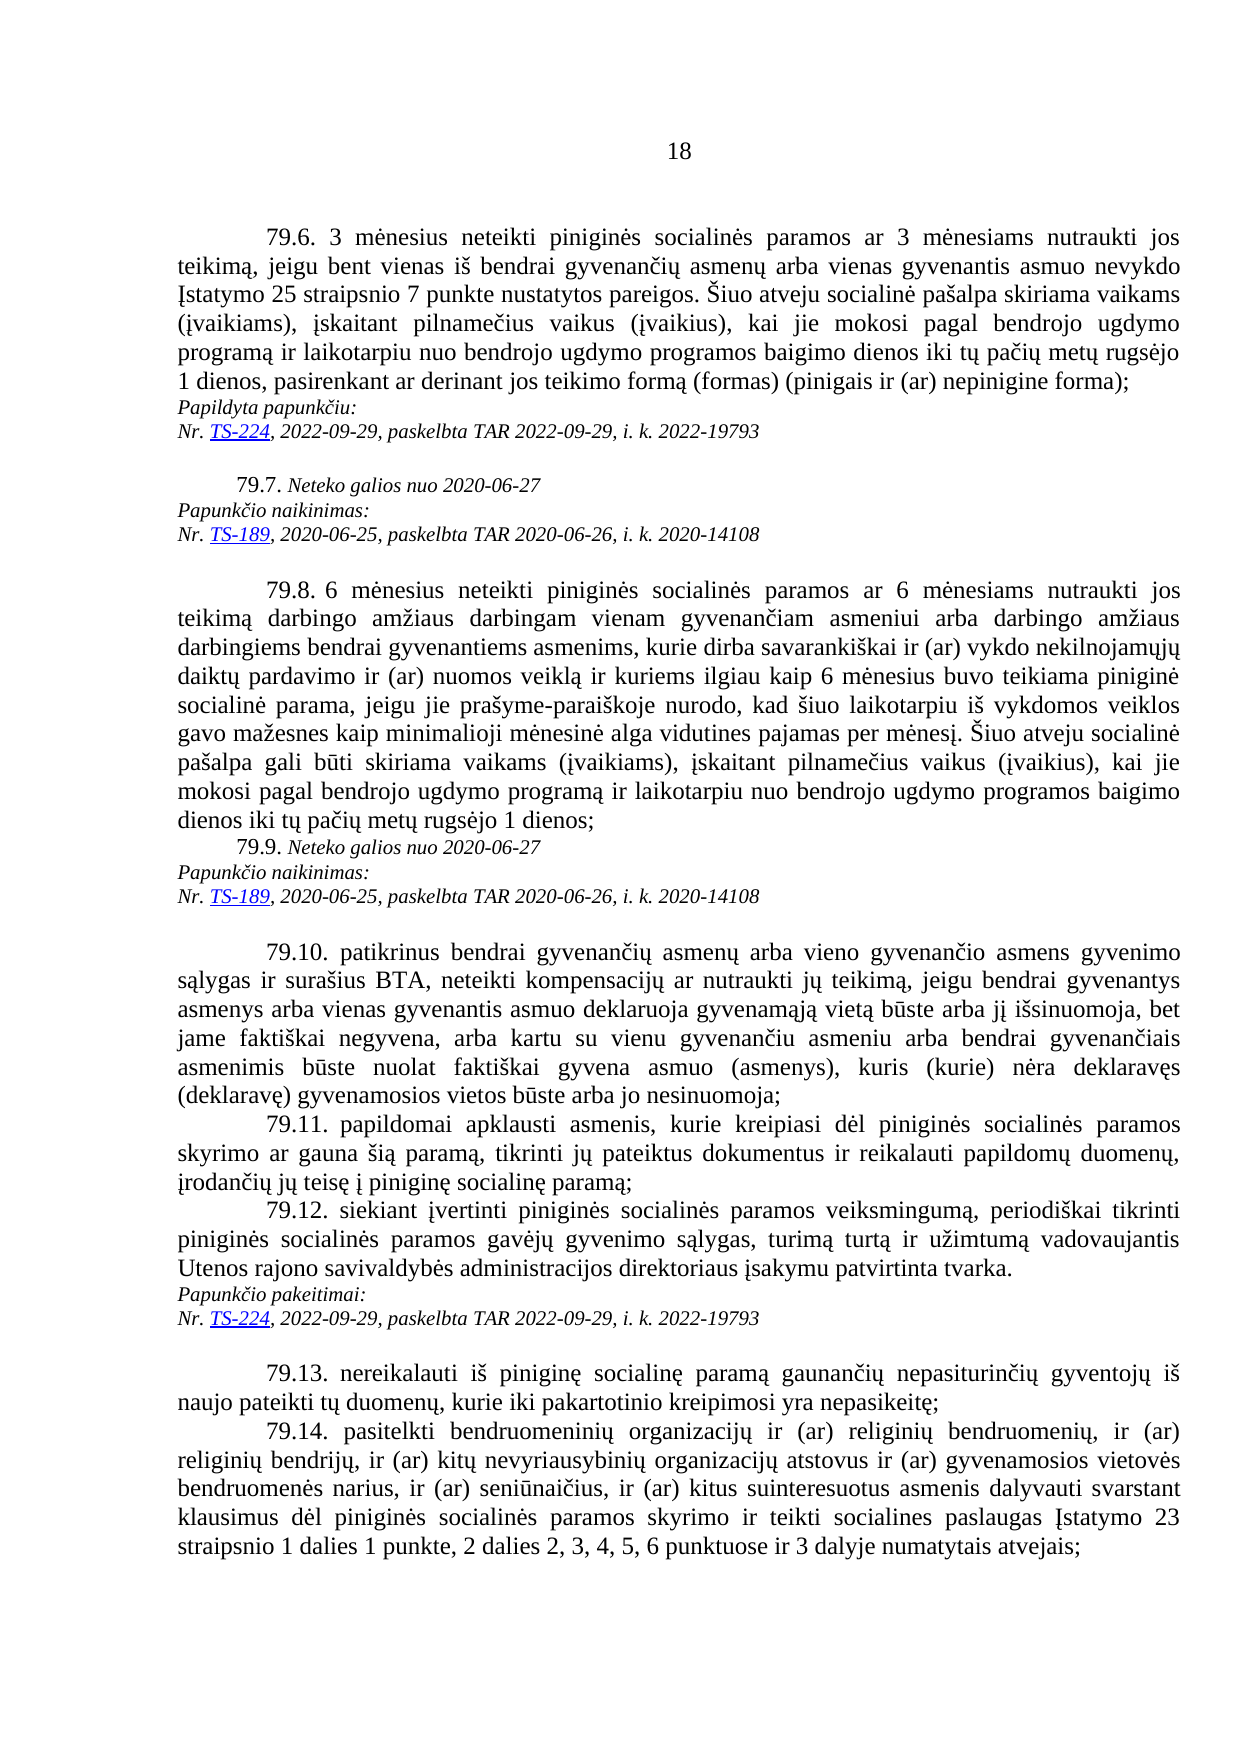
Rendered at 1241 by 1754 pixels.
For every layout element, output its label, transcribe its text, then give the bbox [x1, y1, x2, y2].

text 79.8. 6 mėnesius neteikti piniginės socialinės paramos ar 6 mėnesiams nutraukti jos teikimą darbingo amžiaus darbingam vienam gyvenančiam asmeniui arba darbingo amžiaus darbingiems bendrai gyvenantiems asmenims, kurie dirba savarankiškai ir (ar) vykdo nekilnojamųjų daiktų pardavimo ir (ar) nuomos veiklą ir kuriems ilgiau kaip 6 mėnesius buvo teikiama piniginė socialinė parama, jeigu jie prašyme-paraiškoje nurodo, kad šiuo laikotarpiu iš vykdomos veiklos gavo mažesnes kaip minimalioji mėnesinė alga vidutines pajamas per mėnesį. Šiuo atveju socialinė pašalpa gali būti skiriama vaikams (įvaikiams), įskaitant pilnamečius vaikus (įvaikius), kai jie mokosi pagal bendrojo ugdymo programą ir laikotarpiu nuo bendrojo ugdymo programos baigimo dienos iki tų pačių metų rugsėjo 1 dienos; [177, 575, 1181, 833]
text Nr. TS-224, 2022-09-29, paskelbta TAR 2022-09-29, i. k. 2022-19793 [177, 1306, 1181, 1330]
text 79.6. 3 mėnesius neteikti piniginės socialinės paramos ar 3 mėnesiams nutraukti jos teikimą, jeigu bent vienas iš bendrai gyvenančių asmenų arba vienas gyvenantis asmuo nevykdo Įstatymo 25 straipsnio 7 punkte nustatytos pareigos. Šiuo atveju socialinė pašalpa skiriama vaikams (įvaikiams), įskaitant pilnamečius vaikus (įvaikius), kai jie mokosi pagal bendrojo ugdymo programą ir laikotarpiu nuo bendrojo ugdymo programos baigimo dienos iki tų pačių metų rugsėjo 1 dienos, pasirenkant ar derinant jos teikimo formą (formas) (pinigais ir (ar) nepinigine forma); [177, 222, 1181, 394]
text 79.9. Neteko galios nuo 2020-06-27 [177, 833, 1181, 860]
text 79.7. Neteko galios nuo 2020-06-27 [177, 471, 1181, 498]
text 79.12. siekiant įvertinti piniginės socialinės paramos veiksmingumą, periodiškai tikrinti piniginės socialinės paramos gavėjų gyvenimo sąlygas, turimą turtą ir užimtumą vadovaujantis Utenos rajono savivaldybės administracijos direktoriaus įsakymu patvirtinta tvarka. [177, 1195, 1181, 1282]
text Nr. TS-224, 2022-09-29, paskelbta TAR 2022-09-29, i. k. 2022-19793 [177, 419, 1181, 443]
text 79.13. nereikalauti iš piniginę socialinę paramą gaunančių nepasiturinčių gyventojų iš naujo pateikti tų duomenų, kurie iki pakartotinio kreipimosi yra nepasikeitę; [177, 1358, 1181, 1416]
text Nr. TS-189, 2020-06-25, paskelbta TAR 2020-06-26, i. k. 2020-14108 [177, 884, 1181, 908]
text 79.11. papildomai apklausti asmenis, kurie kreipiasi dėl piniginės socialinės paramos skyrimo ar gauna šią paramą, tikrinti jų pateiktus dokumentus ir reikalauti papildomų duomenų, įrodančių jų teisę į piniginę socialinę paramą; [177, 1109, 1181, 1195]
text Papunkčio pakeitimai: [177, 1282, 1181, 1306]
text Papunkčio naikinimas: [177, 860, 1181, 884]
text Papildyta papunkčiu: [177, 394, 1181, 419]
text 79.10. patikrinus bendrai gyvenančių asmenų arba vieno gyvenančio asmens gyvenimo sąlygas ir surašius BTA, neteikti kompensacijų ar nutraukti jų teikimą, jeigu bendrai gyvenantys asmenys arba vienas gyvenantis asmuo deklaruoja gyvenamąją vietą būste arba jį išsinuomoja, bet jame faktiškai negyvena, arba kartu su vienu gyvenančiu asmeniu arba bendrai gyvenančiais asmenimis būste nuolat faktiškai gyvena asmuo (asmenys), kuris (kurie) nėra deklaravęs (deklaravę) gyvenamosios vietos būste arba jo nesinuomoja; [177, 937, 1181, 1109]
text 79.14. pasitelkti bendruomeninių organizacijų ir (ar) religinių bendruomenių, ir (ar) religinių bendrijų, ir (ar) kitų nevyriausybinių organizacijų atstovus ir (ar) gyvenamosios vietovės bendruomenės narius, ir (ar) seniūnaičius, ir (ar) kitus suinteresuotus asmenis dalyvauti svarstant klausimus dėl piniginės socialinės paramos skyrimo ir teikti socialines paslaugas Įstatymo 23 straipsnio 1 dalies 1 punkte, 2 dalies 2, 3, 4, 5, 6 punktuose ir 3 dalyje numatytais atvejais; [177, 1416, 1181, 1560]
text Papunkčio naikinimas: [177, 498, 1181, 522]
text Nr. TS-189, 2020-06-25, paskelbta TAR 2020-06-26, i. k. 2020-14108 [177, 522, 1181, 546]
